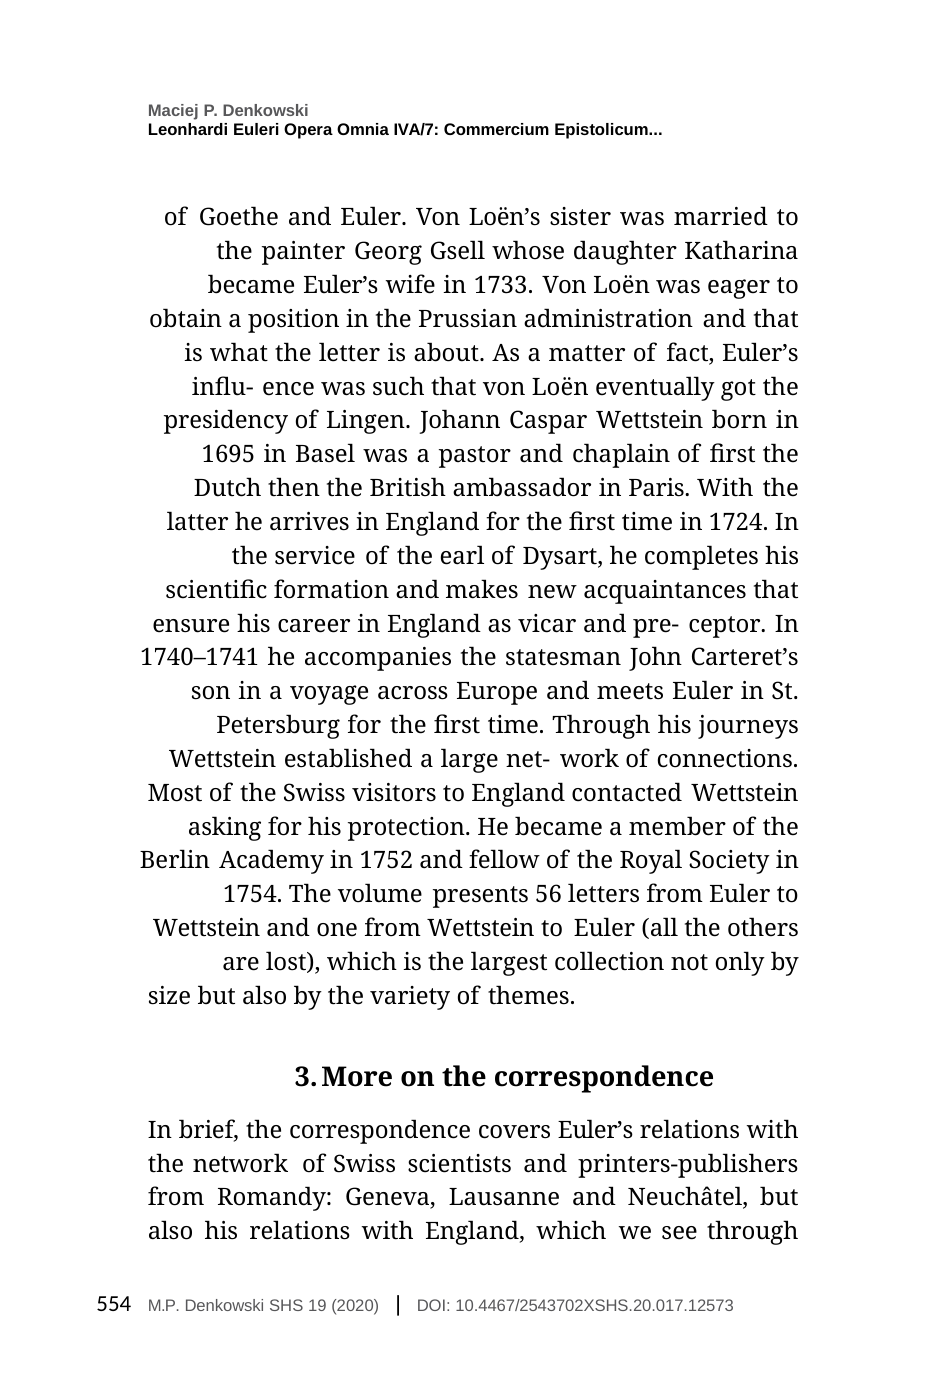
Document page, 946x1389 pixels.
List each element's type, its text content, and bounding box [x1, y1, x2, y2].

text In brief, the correspondence covers Euler’s relations with the network of Swiss scientists and printers-publishers from Romandy: Geneva, Lausanne and Neuchâtel, but also his relations with England, which we see through [148, 1112, 798, 1247]
text size but also by the variety of themes. [148, 979, 921, 1011]
list More on the correspondence [294, 1057, 921, 1094]
text of Goethe and Euler. Von Loën’s sister was married to the painter Georg Gsell whose daughter Katharina became Euler’s wife in 1733. Von Loën was eager to obtain a position in the Prussian administration and that is what the letter is about. As a matter of fact, Euler’s influ- ence was such that von Loën eventually got the presidency of Lingen. Johann Caspar Wettstein born in 1695 in Basel was a pastor and chaplain of first the Dutch then the British ambassador in Paris. With the latter he arrives in England for the first time in 1724. In the service of the earl of Dysart, he completes his scientific formation and makes new acquaintances that ensure his career in England as vicar and pre- ceptor. In 1740–1741 he accompanies the statesman John Carteret’s son in a voyage across Europe and meets Euler in St. Petersburg for the first time. Through his journeys Wettstein established a large net- work of connections. Most of the Swiss visitors to England contacted Wettstein asking for his protection. He became a member of the Berlin Academy in 1752 and fellow of the Royal Society in 1754. The volume presents 56 letters from Euler to Wettstein and one from Wettstein to Euler (all the others are lost), which is the largest collection not only by [132, 200, 799, 977]
